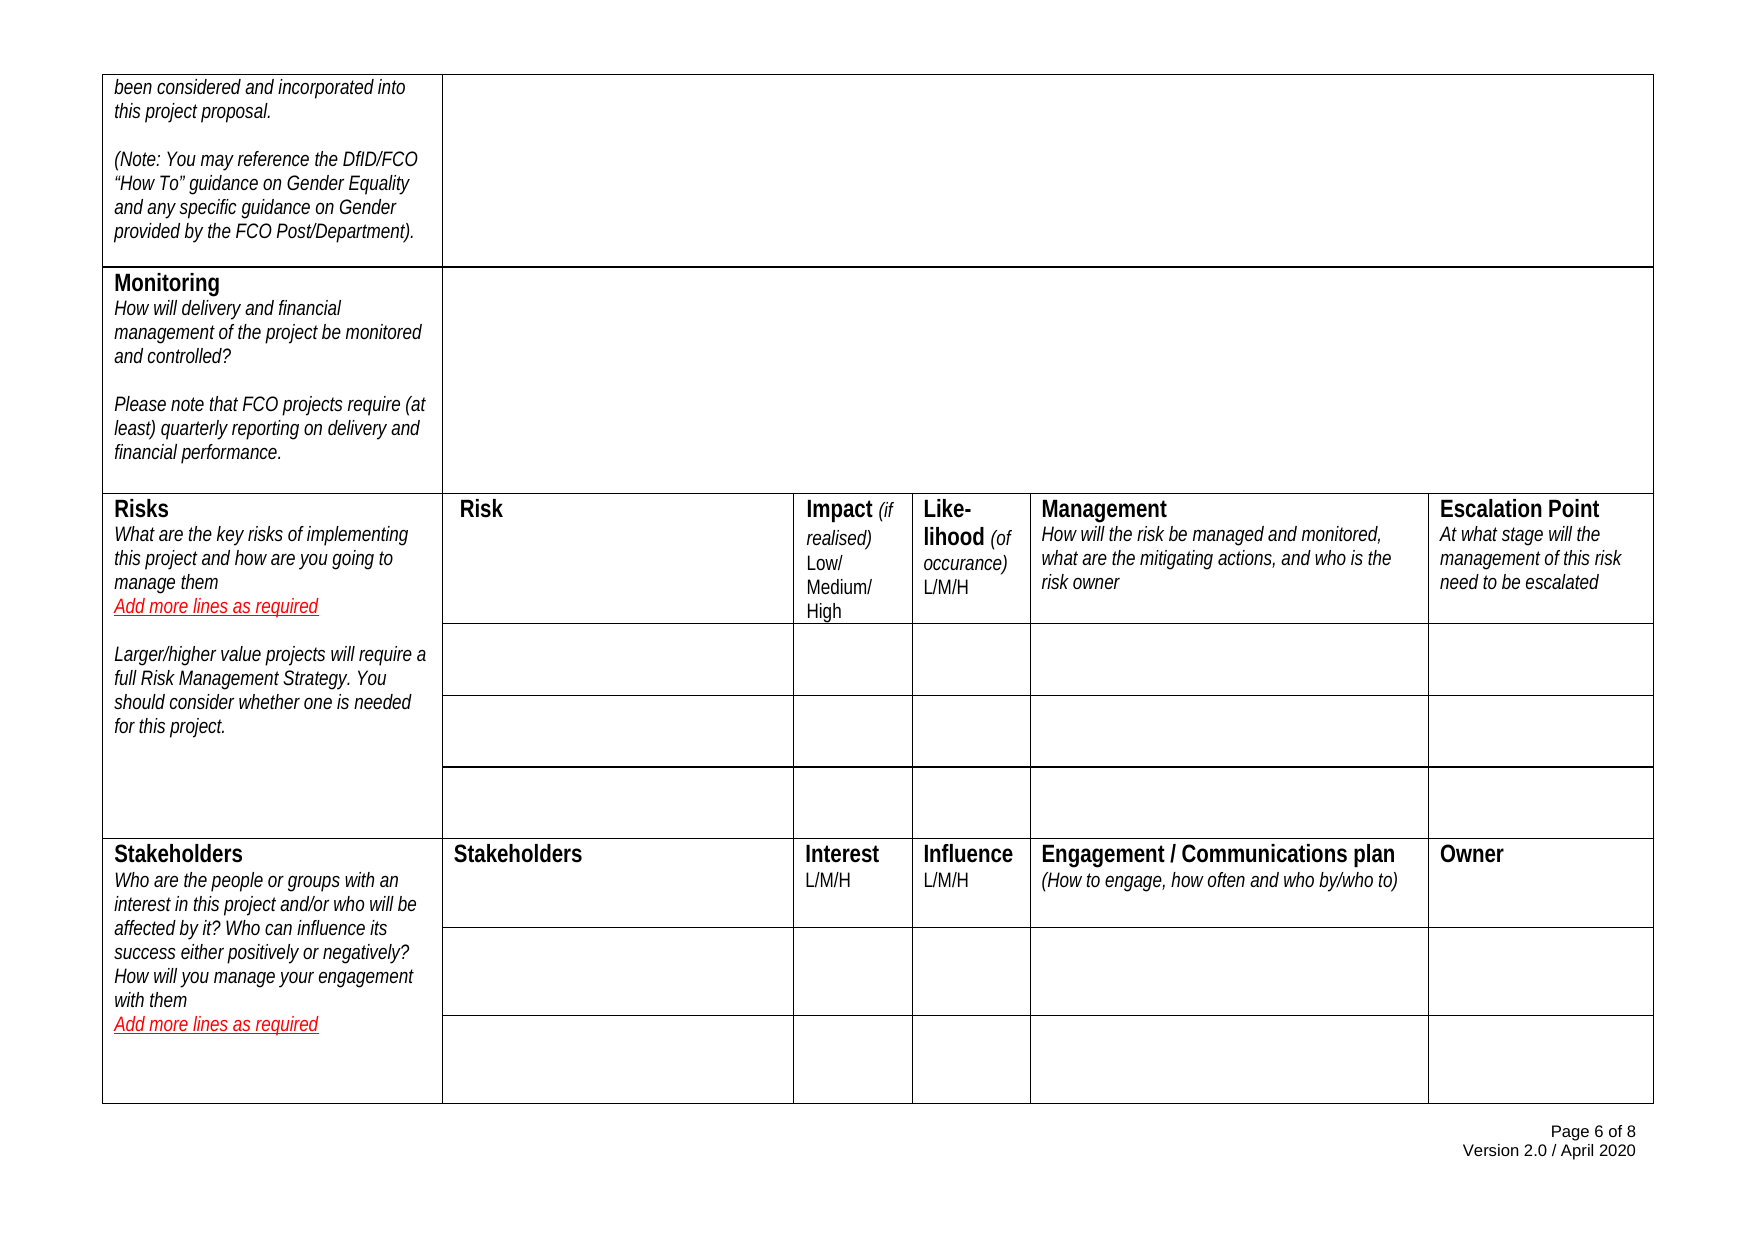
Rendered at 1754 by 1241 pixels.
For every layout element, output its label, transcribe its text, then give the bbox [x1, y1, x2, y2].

table_cell Risks What are the key risks of implementing this project and how are you going to manage them Add more lines as required Larger/higher value projects will require a full Risk Management Strategy. You should consider whether one is needed for this project. [103, 494, 442, 838]
table_cell [794, 928, 912, 1015]
table_cell [913, 696, 1030, 766]
table_cell [1031, 624, 1428, 694]
table_cell [1031, 696, 1428, 766]
table_cell [443, 75, 1653, 266]
table_cell [1429, 624, 1653, 694]
table_cell Engagement / Communications plan (How to engage, how often and who by/who to) [1031, 839, 1428, 927]
table_cell [794, 624, 912, 694]
table_cell Stakeholders Who are the people or groups with an interest in this project and/or who will be affected by it? Who can influence its success either positively or negatively? How will you manage your engagement with them Add more lines as required [103, 839, 442, 1103]
table_cell [913, 624, 1030, 694]
table_cell [1429, 768, 1653, 838]
table_cell [443, 928, 793, 1015]
table_cell [1031, 1016, 1428, 1103]
table_cell [1429, 1016, 1653, 1103]
table_cell [1429, 928, 1653, 1015]
table_cell [913, 928, 1030, 1015]
table_cell [794, 696, 912, 766]
table_cell [1031, 928, 1428, 1015]
table_cell [794, 768, 912, 838]
table_cell Management How will the risk be managed and monitored, what are the mitigating actions, and who is the risk owner [1031, 494, 1428, 623]
table_cell [1031, 768, 1428, 838]
table_cell been considered and incorporated into this project proposal. (Note: You may reference the DfID/FCO “How To” guidance on Gender Equality and any specific guidance on Gender provided by the FCO Post/Department). [103, 75, 442, 266]
table_cell [443, 268, 1653, 492]
table_cell Owner [1429, 839, 1653, 927]
table_cell Risk [443, 494, 793, 623]
table_cell [443, 768, 793, 838]
table_cell [443, 1016, 793, 1103]
table_cell [794, 1016, 912, 1103]
table_cell Monitoring How will delivery and financial management of the project be monitored and controlled? Please note that FCO projects require (at least) quarterly reporting on delivery and financial performance. [103, 268, 442, 492]
table_cell [1429, 696, 1653, 766]
table_cell Interest L/M/H [794, 839, 912, 927]
table_cell [443, 624, 793, 694]
table_cell Impact (if realised) Low/ Medium/ High [794, 494, 912, 623]
table_cell Like-lihood (of occurance) L/M/H [913, 494, 1030, 623]
table_cell [913, 768, 1030, 838]
table_cell [443, 696, 793, 766]
table_cell [913, 1016, 1030, 1103]
table_cell Influence L/M/H [913, 839, 1030, 927]
table_cell Stakeholders [443, 839, 793, 927]
table_cell Escalation Point At what stage will the management of this risk need to be escalated [1429, 494, 1653, 623]
